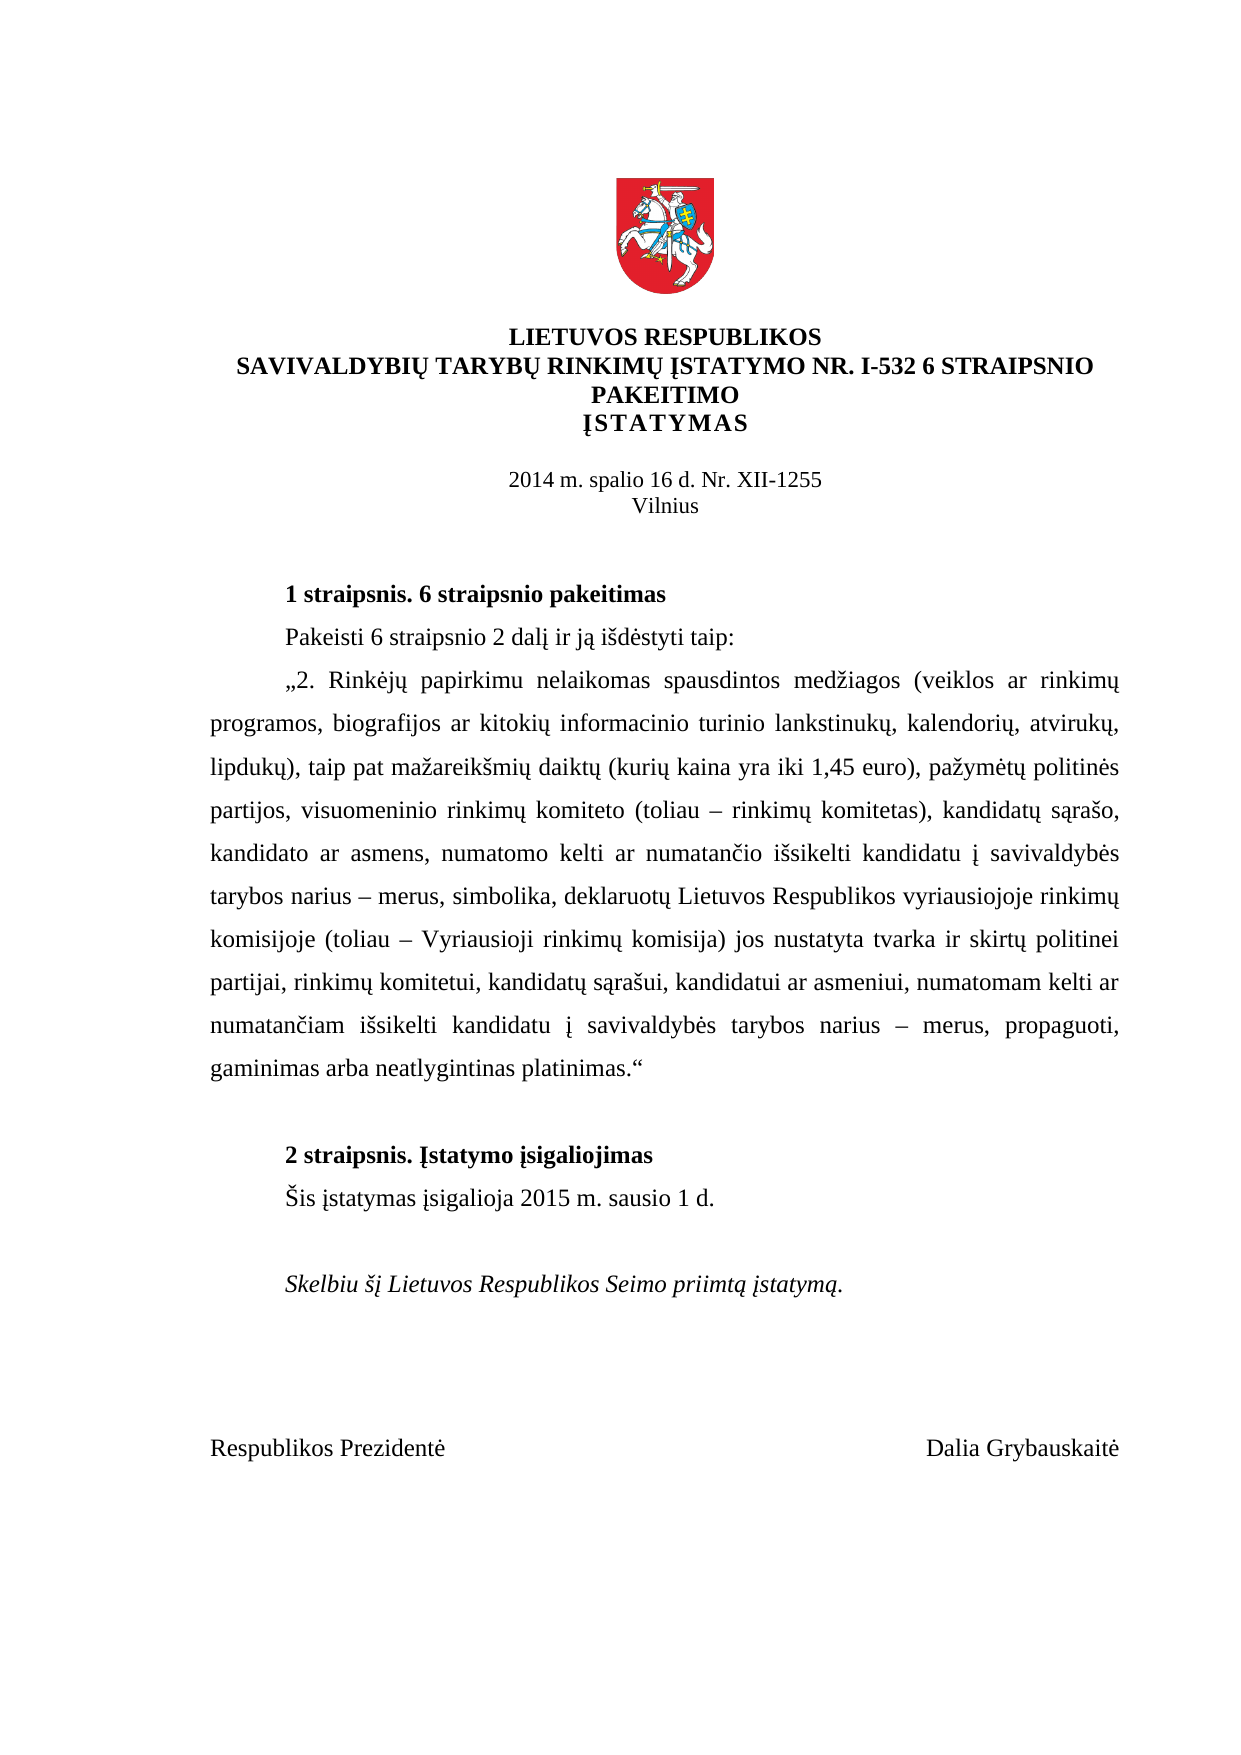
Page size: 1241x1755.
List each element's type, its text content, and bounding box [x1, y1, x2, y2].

text Šis įstatymas įsigalioja 2015 m. sausio 1 d. [210, 1183, 1120, 1212]
text ĮSTATYMAS [210, 408, 1120, 437]
text 2 straipsnis. Įstatymo įsigaliojimas [210, 1140, 1120, 1168]
text 2014 m. spalio 16 d. Nr. XII-1255 Vilnius [210, 466, 1120, 519]
text LIETUVOS RESPUBLIKOS [210, 322, 1120, 351]
text SAVIVALDYBIŲ TARYBŲ RINKIMŲ ĮSTATYMO NR. I-532 6 STRAIPSNIO PAKEITIMO [210, 351, 1120, 408]
text „2. Rinkėjų papirkimu nelaikomas spausdintos medžiagos (veiklos ar rinkimų programos, biografijos ar kitokių informacinio turinio lankstinukų, kalendorių, atvirukų, lipdukų), taip pat mažareikšmių daiktų (kurių kaina yra iki 1,45 euro), pažymėtų politinės partijos, visuomeninio rinkimų komiteto (toliau – rinkimų komitetas), kandidatų sąrašo, kandidato ar asmens, numatomo kelti ar numatančio išsikelti kandidatu į savivaldybės tarybos narius – merus, simbolika, deklaruotų Lietuvos Respublikos vyriausiojoje rinkimų komisijoje (toliau – Vyriausioji rinkimų komisija) jos nustatyta tvarka ir skirtų politinei partijai, rinkimų komitetui, kandidatų sąrašui, kandidatui ar asmeniui, numatomam kelti ar numatančiam išsikelti kandidatu į savivaldybės tarybos narius – merus, propaguoti, gaminimas arba neatlygintinas platinimas.“ [210, 665, 1120, 1082]
text Pakeisti 6 straipsnio 2 dalį ir ją išdėstyti taip: [210, 622, 1120, 651]
text 1 straipsnis. 6 straipsnio pakeitimas [210, 579, 1120, 608]
text Respublikos Prezidentė Dalia Grybauskaitė [210, 1433, 1120, 1461]
text Skelbiu šį Lietuvos Respublikos Seimo priimtą įstatymą. [210, 1269, 1120, 1298]
